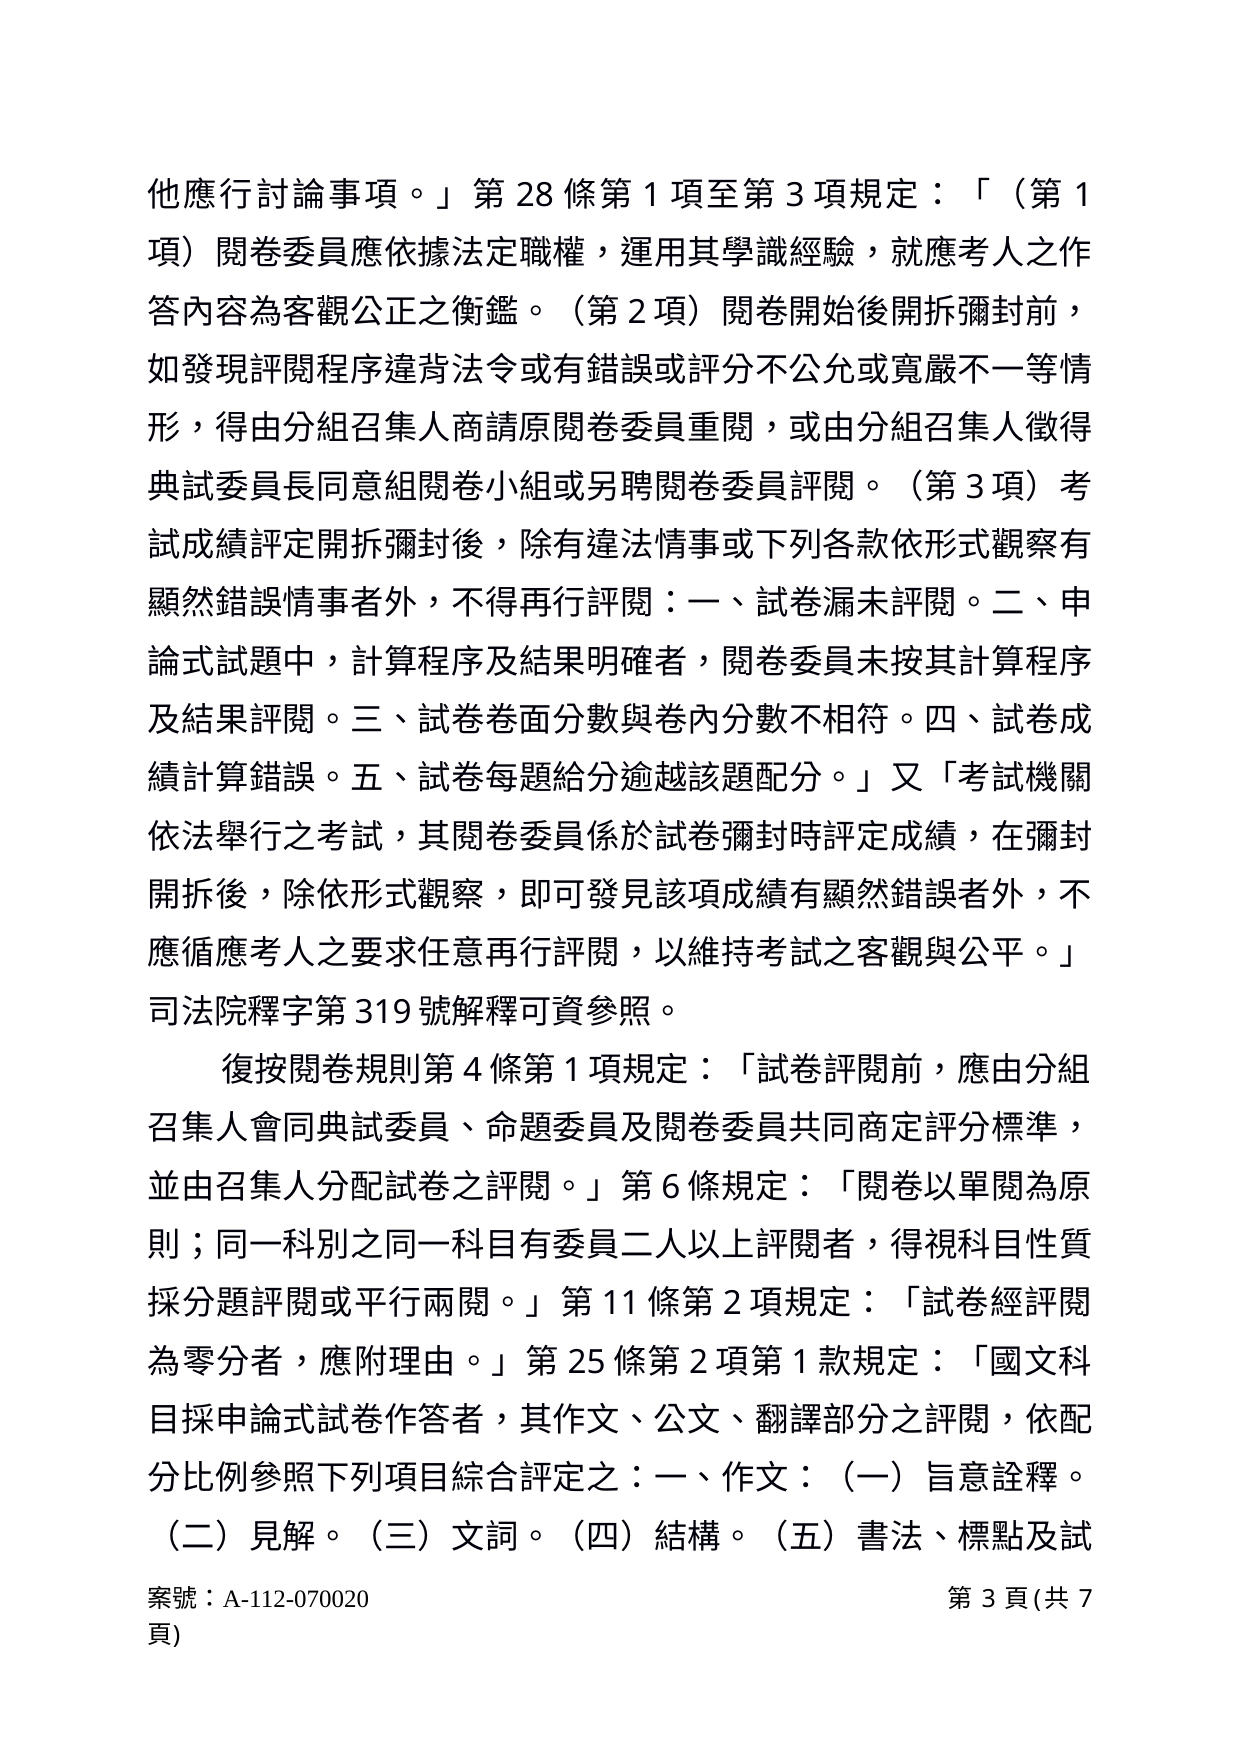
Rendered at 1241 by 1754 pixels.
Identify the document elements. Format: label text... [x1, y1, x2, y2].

text 次按典試法第9條第1項規定：「典試委員會依照法令及考試院會議之決定，行使其職權。下列事項由典試委員會決議行之：一、命題標準、評閱標準及審查標準之決定。二、擬題及閱卷之分配。三、考試成績之審查。四、分數轉換之方式及標準之採用。五、錄取或及格標準之決定。六、彌封姓名冊、著作或發明及有關文件密號之開拆與核對。七、錄取或及格人員之榜示。八、其他應行討論事項。」第28條第1項至第3項規定：「（第1項）閱卷委員應依據法定職權，運用其學識經驗，就應考人之作答內容為客觀公正之衡鑑。（第2項）閱卷開始後開拆彌封前，如發現評閱程序違背法令或有錯誤或評分不公允或寬嚴不一等情形，得由分組召集人商請原閱卷委員重閱，或由分組召集人徵得典試委員長同意組閱卷小組或另聘閱卷委員評閱。（第3項）考試成績評定開拆彌封後，除有違法情事或下列各款依形式觀察有顯然錯誤情事者外，不得再行評閱：一、試卷漏未評閱。二、申論式試題中，計算程序及結果明確者，閱卷委員未按其計算程序及結果評閱。三、試卷卷面分數與卷內分數不相符。四、試卷成績計算錯誤。五、試卷每題給分逾越該題配分。」又「考試機關依法舉行之考試，其閱卷委員係於試卷彌封時評定成績，在彌封開拆後，除依形式觀察，即可發見該項成績有顯然錯誤者外，不應循應考人之要求任意再行評閱，以維持考試之客觀與公平。」司法院釋字第319號解釋可資參照。 [148, 160, 1092, 1035]
text 復按閱卷規則第4條第1項規定：「試卷評閱前，應由分組召集人會同典試委員、命題委員及閱卷委員共同商定評分標準，並由召集人分配試卷之評閱。」第6條規定：「閱卷以單閱為原則；同一科別之同一科目有委員二人以上評閱者，得視科目性質採分題評閱或平行兩閱。」第11條第2項規定：「試卷經評閱為零分者，應附理由。」第25條第2項第1款規定：「國文科目採申論式試卷作答者，其作文、公文、翻譯部分之評閱，依配分比例參照下列項目綜合評定之：一、作文：（一）旨意詮釋。（二）見解。（三）文詞。（四）結構。（五）書法、標點及試 [148, 1035, 1092, 1560]
